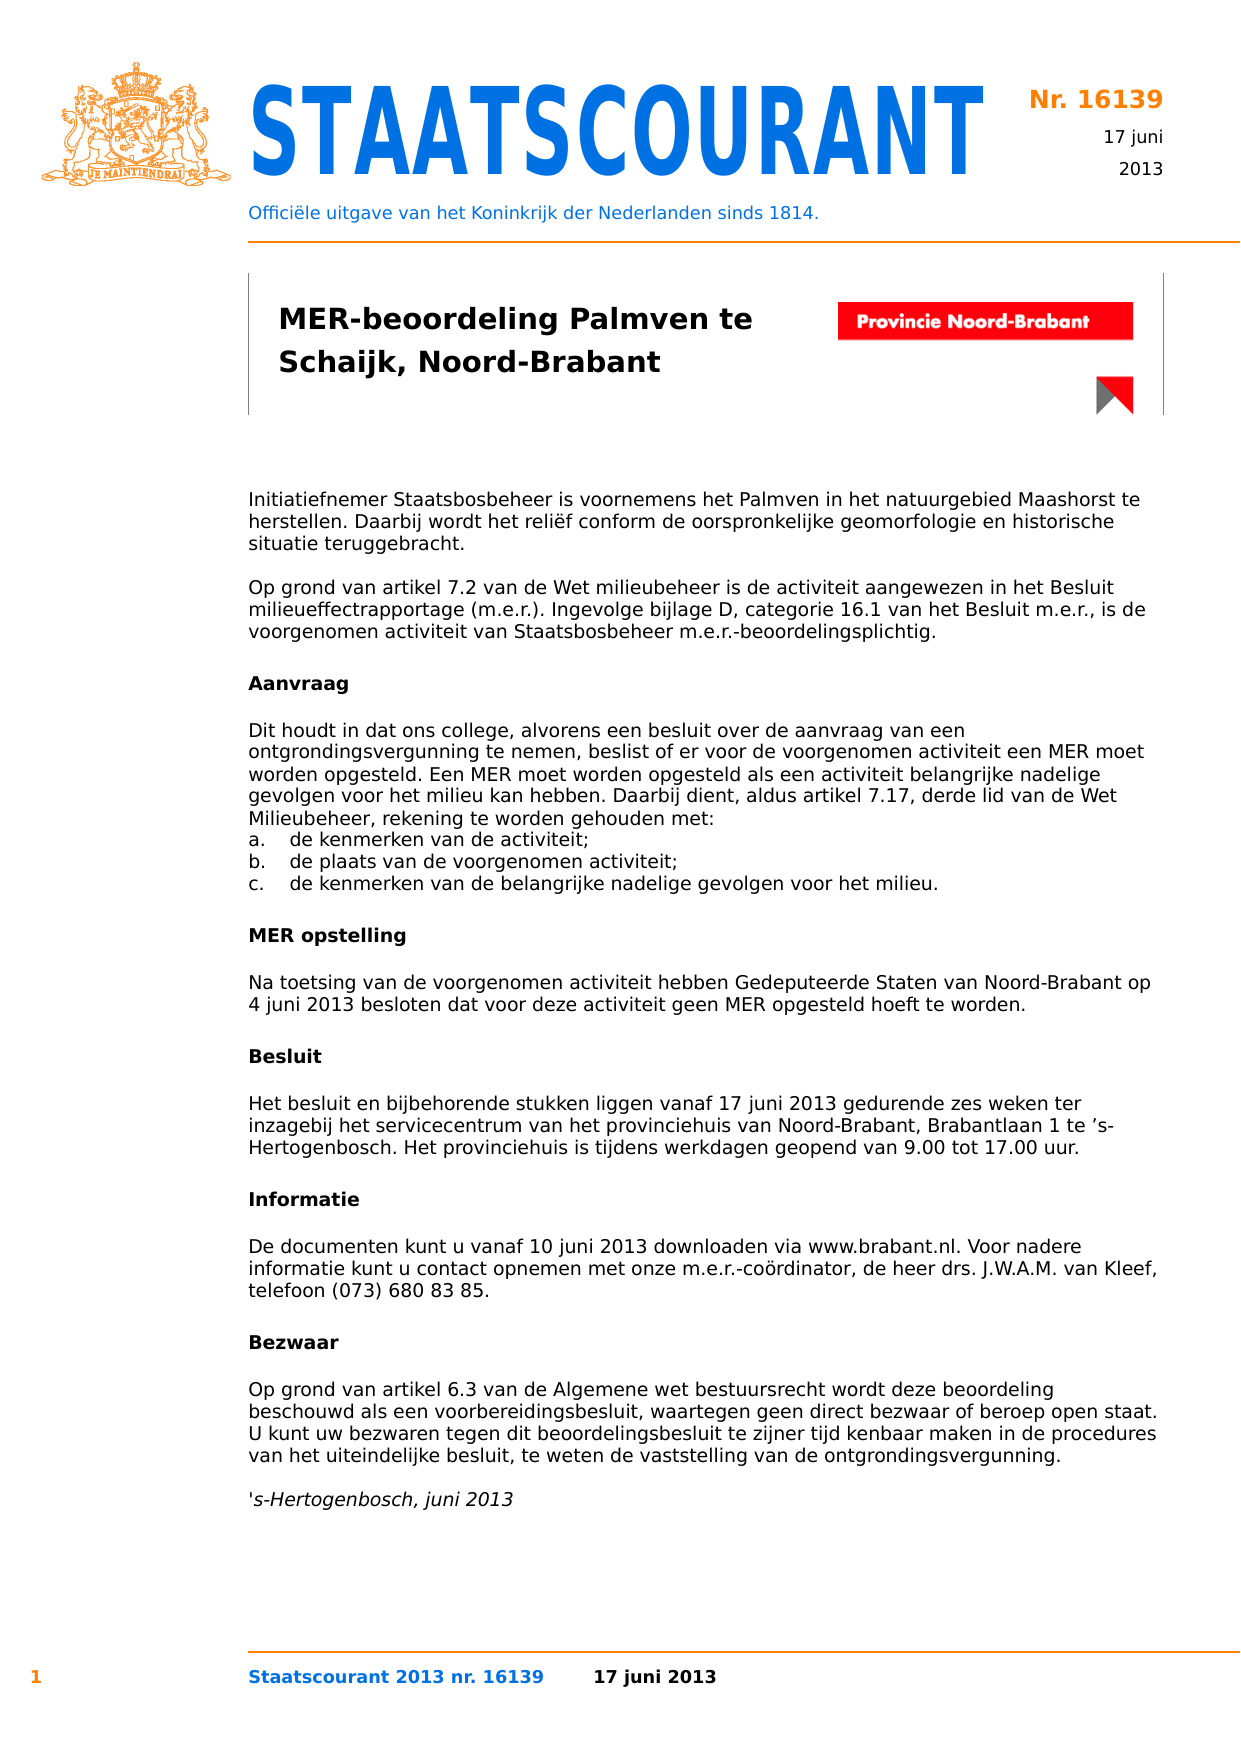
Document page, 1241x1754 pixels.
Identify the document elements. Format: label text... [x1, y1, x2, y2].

text Na toetsing van de voorgenomen activiteit hebben Gedeputeerde Staten van Noord-Brabant op 4 juni 2013 besloten dat voor deze activiteit geen MER opgesteld hoeft te worden. [248, 972, 1163, 1016]
subtitle MER-beoordeling Palmven te Schaijk, Noord-Brabant [249, 273, 1163, 415]
subtitle Aanvraag [248, 672, 1163, 694]
subtitle MER opstelling [248, 925, 1163, 947]
table_header [25, 62, 248, 241]
picture [838, 302, 1134, 415]
text Op grond van artikel 6.3 van de Algemene wet bestuursrecht wordt deze beoordeling beschouwd als een voorbereidingsbesluit, waartegen geen direct bezwaar of beroep open staat. U kunt uw bezwaren tegen dit beoordelingsbesluit te zijner tijd kenbaar maken in de procedures van het uiteindelijke besluit, te weten de vaststelling van de ontgrondingsvergunning. [248, 1379, 1163, 1467]
text De documenten kunt u vanaf 10 juni 2013 downloaden via www.brabant.nl. Voor nadere informatie kunt u contact opnemen met onze m.e.r.-coördinator, de heer drs. J.W.A.M. van Kleef, telefoon (073) 680 83 85. [248, 1236, 1163, 1302]
text Het besluit en bijbehorende stukken liggen vanaf 17 juni 2013 gedurende zes weken ter inzagebij het servicecentrum van het provinciehuis van Noord-Brabant, Brabantlaan 1 te ’s-Hertogenbosch. Het provinciehuis is tijdens werkdagen geopend van 9.00 tot 17.00 uur. [248, 1093, 1163, 1159]
text a. de kenmerken van de activiteit; [248, 829, 1163, 851]
table_header STAATSCOURANT [248, 62, 998, 203]
text c. de kenmerken van de belangrijke nadelige gevolgen voor het milieu. [248, 873, 1163, 895]
table_cell Officiële uitgave van het Koninkrijk der Nederlanden sinds 1814. [248, 203, 1240, 241]
table_cell 17 juni [998, 121, 1240, 153]
text Op grond van artikel 7.2 van de Wet milieubeheer is de activiteit aangewezen in het Besluit milieueffectrapportage (m.e.r.). Ingevolge bijlage D, categorie 16.1 van het Besluit m.e.r., is de voorgenomen activiteit van Staatsbosbeheer m.e.r.-beoordelingsplichtig. [248, 577, 1163, 642]
text Dit houdt in dat ons college, alvorens een besluit over de aanvraag van een ontgrondingsvergunning te nemen, beslist of er voor de voorgenomen activiteit een MER moet worden opgesteld. Een MER moet worden opgesteld als een activiteit belangrijke nadelige gevolgen voor het milieu kan hebben. Daarbij dient, aldus artikel 7.17, derde lid van de Wet Milieubeheer, rekening te worden gehouden met: [248, 719, 1163, 829]
text Initiatiefnemer Staatsbosbeheer is voornemens het Palmven in het natuurgebied Maashorst te herstellen. Daarbij wordt het reliëf conform de oorspronkelijke geomorfologie en historische situatie teruggebracht. [248, 489, 1163, 555]
subtitle Bezwaar [248, 1332, 1163, 1354]
subtitle Besluit [248, 1046, 1163, 1068]
text 's-Hertogenbosch, juni 2013 [248, 1489, 1163, 1511]
table_cell 2013 [998, 153, 1240, 203]
table_header Nr. 16139 [998, 62, 1240, 121]
subtitle Informatie [248, 1189, 1163, 1211]
text b. de plaats van de voorgenomen activiteit; [248, 851, 1163, 873]
picture [41, 62, 231, 186]
